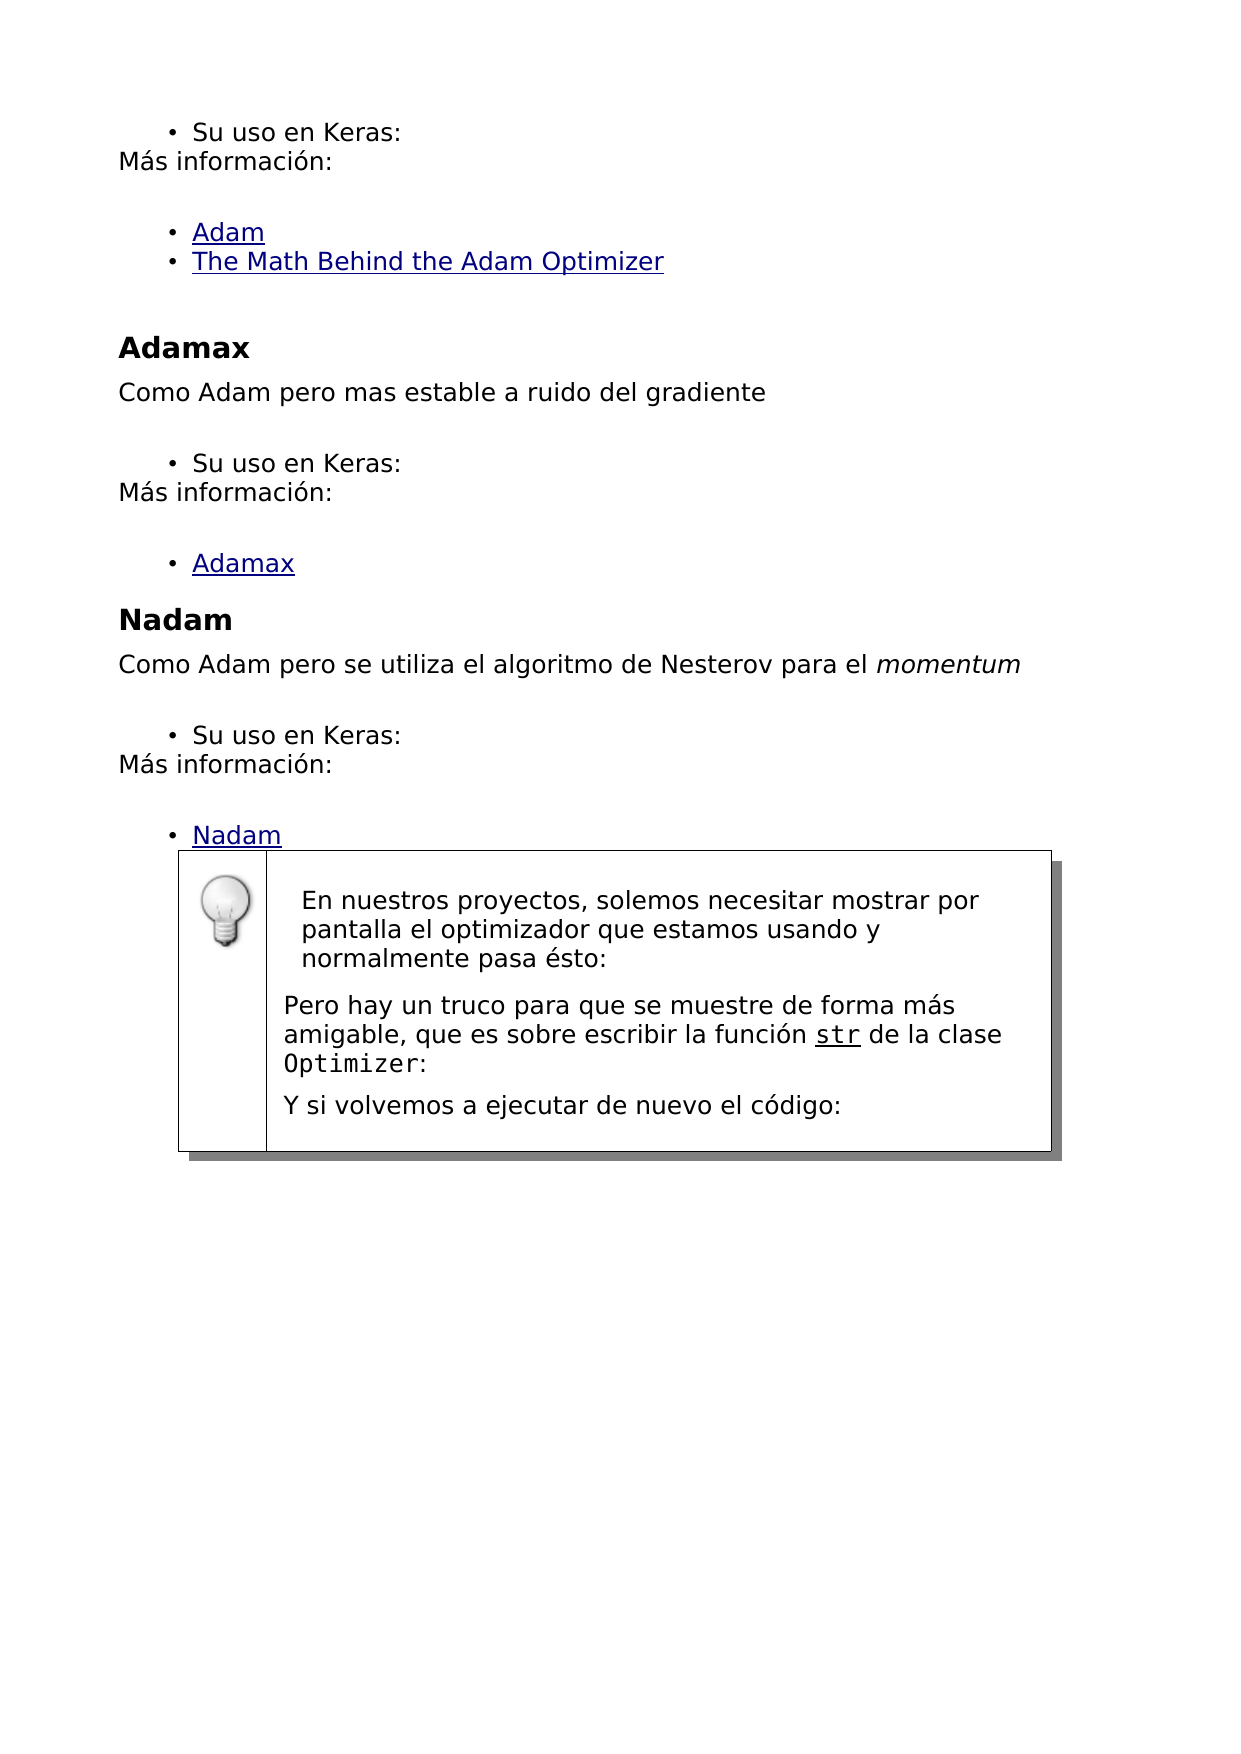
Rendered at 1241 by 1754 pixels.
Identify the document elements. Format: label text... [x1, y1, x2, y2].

text Más información: [118, 478, 1122, 507]
table_header [179, 851, 266, 1151]
list Su uso en Keras: [177, 721, 1122, 750]
text Más información: [118, 750, 1122, 779]
text Como Adam pero mas estable a ruido del gradiente [118, 378, 1122, 407]
subtitle Nadam [118, 603, 1122, 637]
subtitle Adamax [118, 331, 1122, 365]
text Más información: [118, 147, 1122, 176]
list Adamax [177, 549, 1122, 578]
table_header En nuestros proyectos, solemos necesitar mostrar por pantalla el optimizador que estamos usando y normalmente pasa ésto: Pero hay un truco para que se muestre de forma más amigable, que es sobre escribir la función str de la clase Optimizer: Y si volvemos a ejecutar de nuevo el código: [267, 851, 1051, 1151]
text Como Adam pero se utiliza el algoritmo de Nesterov para el momentum [118, 650, 1122, 679]
picture [190, 874, 266, 950]
list Su uso en Keras: [177, 449, 1122, 478]
list Adam [177, 218, 1122, 248]
list The Math Behind the Adam Optimizer [177, 248, 1122, 277]
list Su uso en Keras: [177, 118, 1122, 147]
list Nadam [177, 821, 1122, 850]
